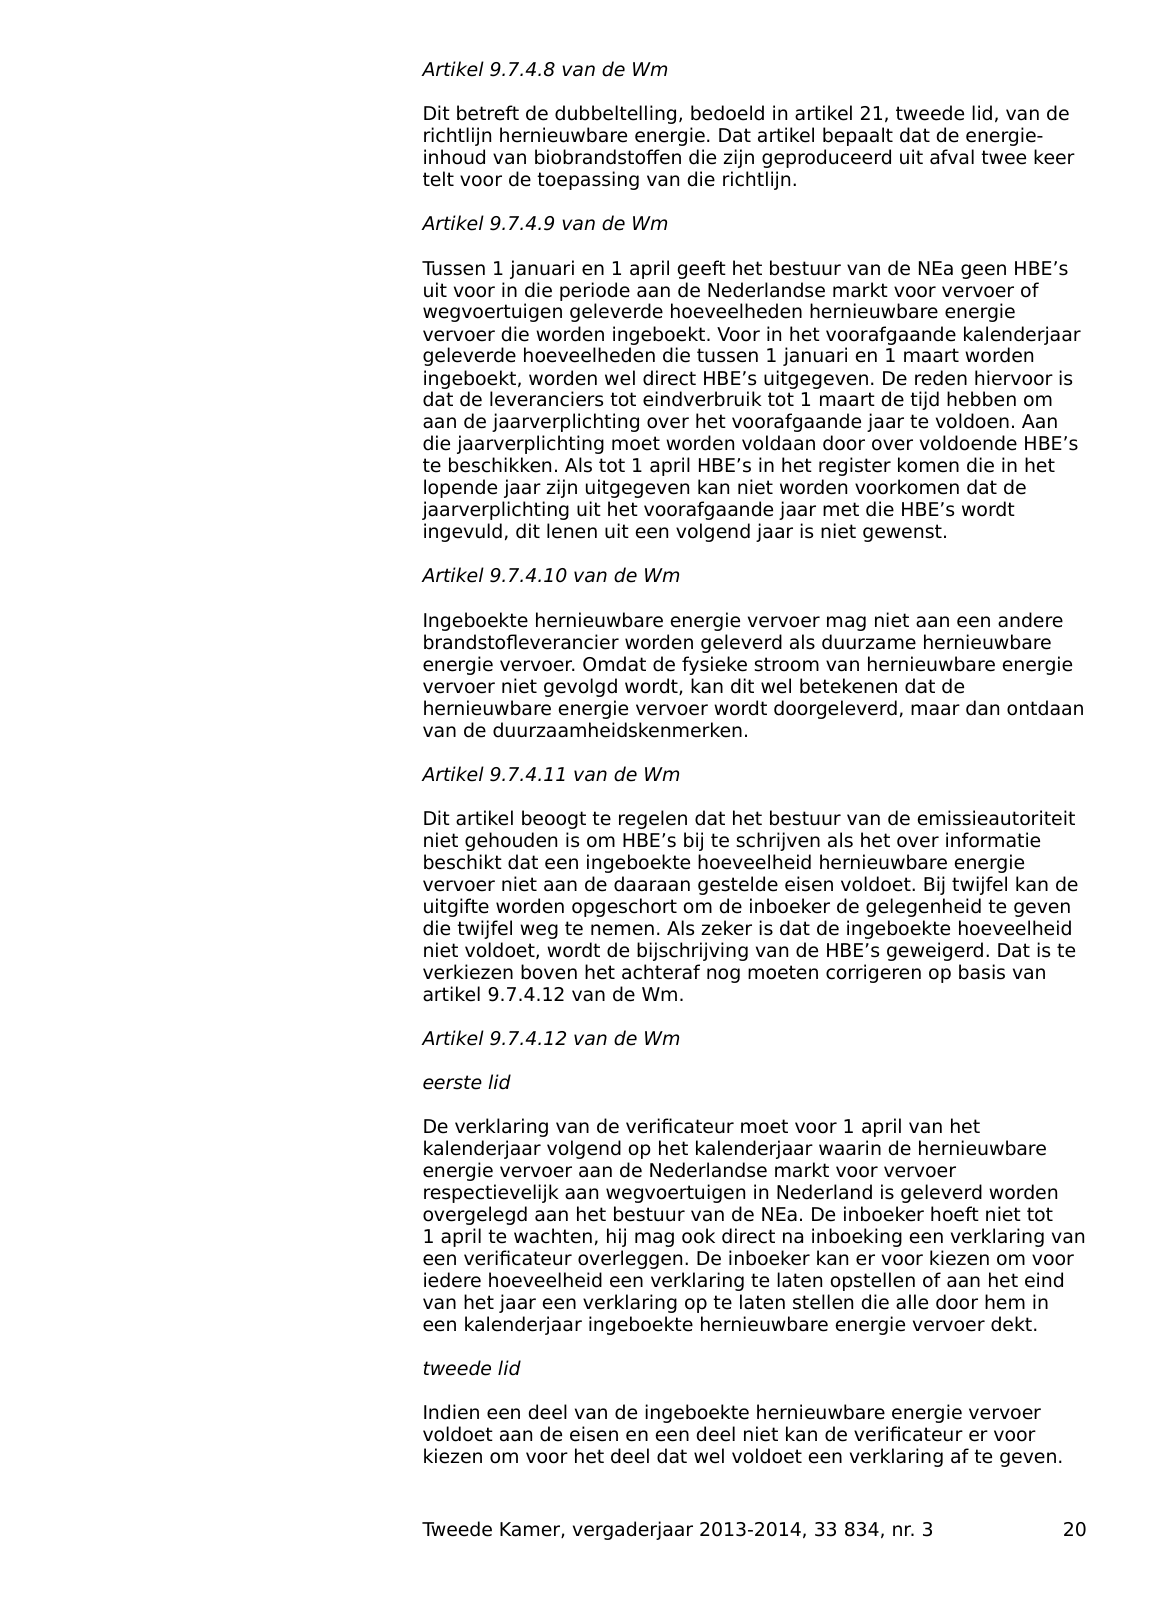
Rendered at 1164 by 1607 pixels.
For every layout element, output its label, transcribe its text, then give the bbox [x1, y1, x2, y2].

subtitle Artikel 9.7.4.12 van de Wm [422, 1028, 1087, 1050]
text Ingeboekte hernieuwbare energie vervoer mag niet aan een andere brandstofleverancier worden geleverd als duurzame hernieuwbare energie vervoer. Omdat de fysieke stroom van hernieuwbare energie vervoer niet gevolgd wordt, kan dit wel betekenen dat de hernieuwbare energie vervoer wordt doorgeleverd, maar dan ontdaan van de duurzaamheidskenmerken. [422, 609, 1087, 741]
subtitle Artikel 9.7.4.9 van de Wm [422, 213, 1087, 235]
subtitle Artikel 9.7.4.8 van de Wm [422, 59, 1087, 81]
subtitle Artikel 9.7.4.10 van de Wm [422, 565, 1087, 587]
text Dit artikel beoogt te regelen dat het bestuur van de emissieautoriteit niet gehouden is om HBE’s bij te schrijven als het over informatie beschikt dat een ingeboekte hoeveelheid hernieuwbare energie vervoer niet aan de daaraan gestelde eisen voldoet. Bij twijfel kan de uitgifte worden opgeschort om de inboeker de gelegenheid te geven die twijfel weg te nemen. Als zeker is dat de ingeboekte hoeveelheid niet voldoet, wordt de bijschrijving van de HBE’s geweigerd. Dat is te verkiezen boven het achteraf nog moeten corrigeren op basis van artikel 9.7.4.12 van de Wm. [422, 808, 1087, 1006]
subtitle eerste lid [422, 1072, 1087, 1094]
subtitle Artikel 9.7.4.11 van de Wm [422, 764, 1087, 786]
text De verklaring van de verificateur moet voor 1 april van het kalenderjaar volgend op het kalenderjaar waarin de hernieuwbare energie vervoer aan de Nederlandse markt voor vervoer respectievelijk aan wegvoertuigen in Nederland is geleverd worden overgelegd aan het bestuur van de NEa. De inboeker hoeft niet tot 1 april te wachten, hij mag ook direct na inboeking een verklaring van een verificateur overleggen. De inboeker kan er voor kiezen om voor iedere hoeveelheid een verklaring te laten opstellen of aan het eind van het jaar een verklaring op te laten stellen die alle door hem in een kalenderjaar ingeboekte hernieuwbare energie vervoer dekt. [422, 1116, 1087, 1336]
text Indien een deel van de ingeboekte hernieuwbare energie vervoer voldoet aan de eisen en een deel niet kan de verificateur er voor kiezen om voor het deel dat wel voldoet een verklaring af te geven. [422, 1402, 1087, 1468]
text Tussen 1 januari en 1 april geeft het bestuur van de NEa geen HBE’s uit voor in die periode aan de Nederlandse markt voor vervoer of wegvoertuigen geleverde hoeveelheden hernieuwbare energie vervoer die worden ingeboekt. Voor in het voorafgaande kalenderjaar geleverde hoeveelheden die tussen 1 januari en 1 maart worden ingeboekt, worden wel direct HBE’s uitgegeven. De reden hiervoor is dat de leveranciers tot eindverbruik tot 1 maart de tijd hebben om aan de jaarverplichting over het voorafgaande jaar te voldoen. Aan die jaarverplichting moet worden voldaan door over voldoende HBE’s te beschikken. Als tot 1 april HBE’s in het register komen die in het lopende jaar zijn uitgegeven kan niet worden voorkomen dat de jaarverplichting uit het voorafgaande jaar met die HBE’s wordt ingevuld, dit lenen uit een volgend jaar is niet gewenst. [422, 257, 1087, 543]
text Dit betreft de dubbeltelling, bedoeld in artikel 21, tweede lid, van de richtlijn hernieuwbare energie. Dat artikel bepaalt dat de energie-inhoud van biobrandstoffen die zijn geproduceerd uit afval twee keer telt voor de toepassing van die richtlijn. [422, 103, 1087, 191]
subtitle tweede lid [422, 1358, 1087, 1380]
